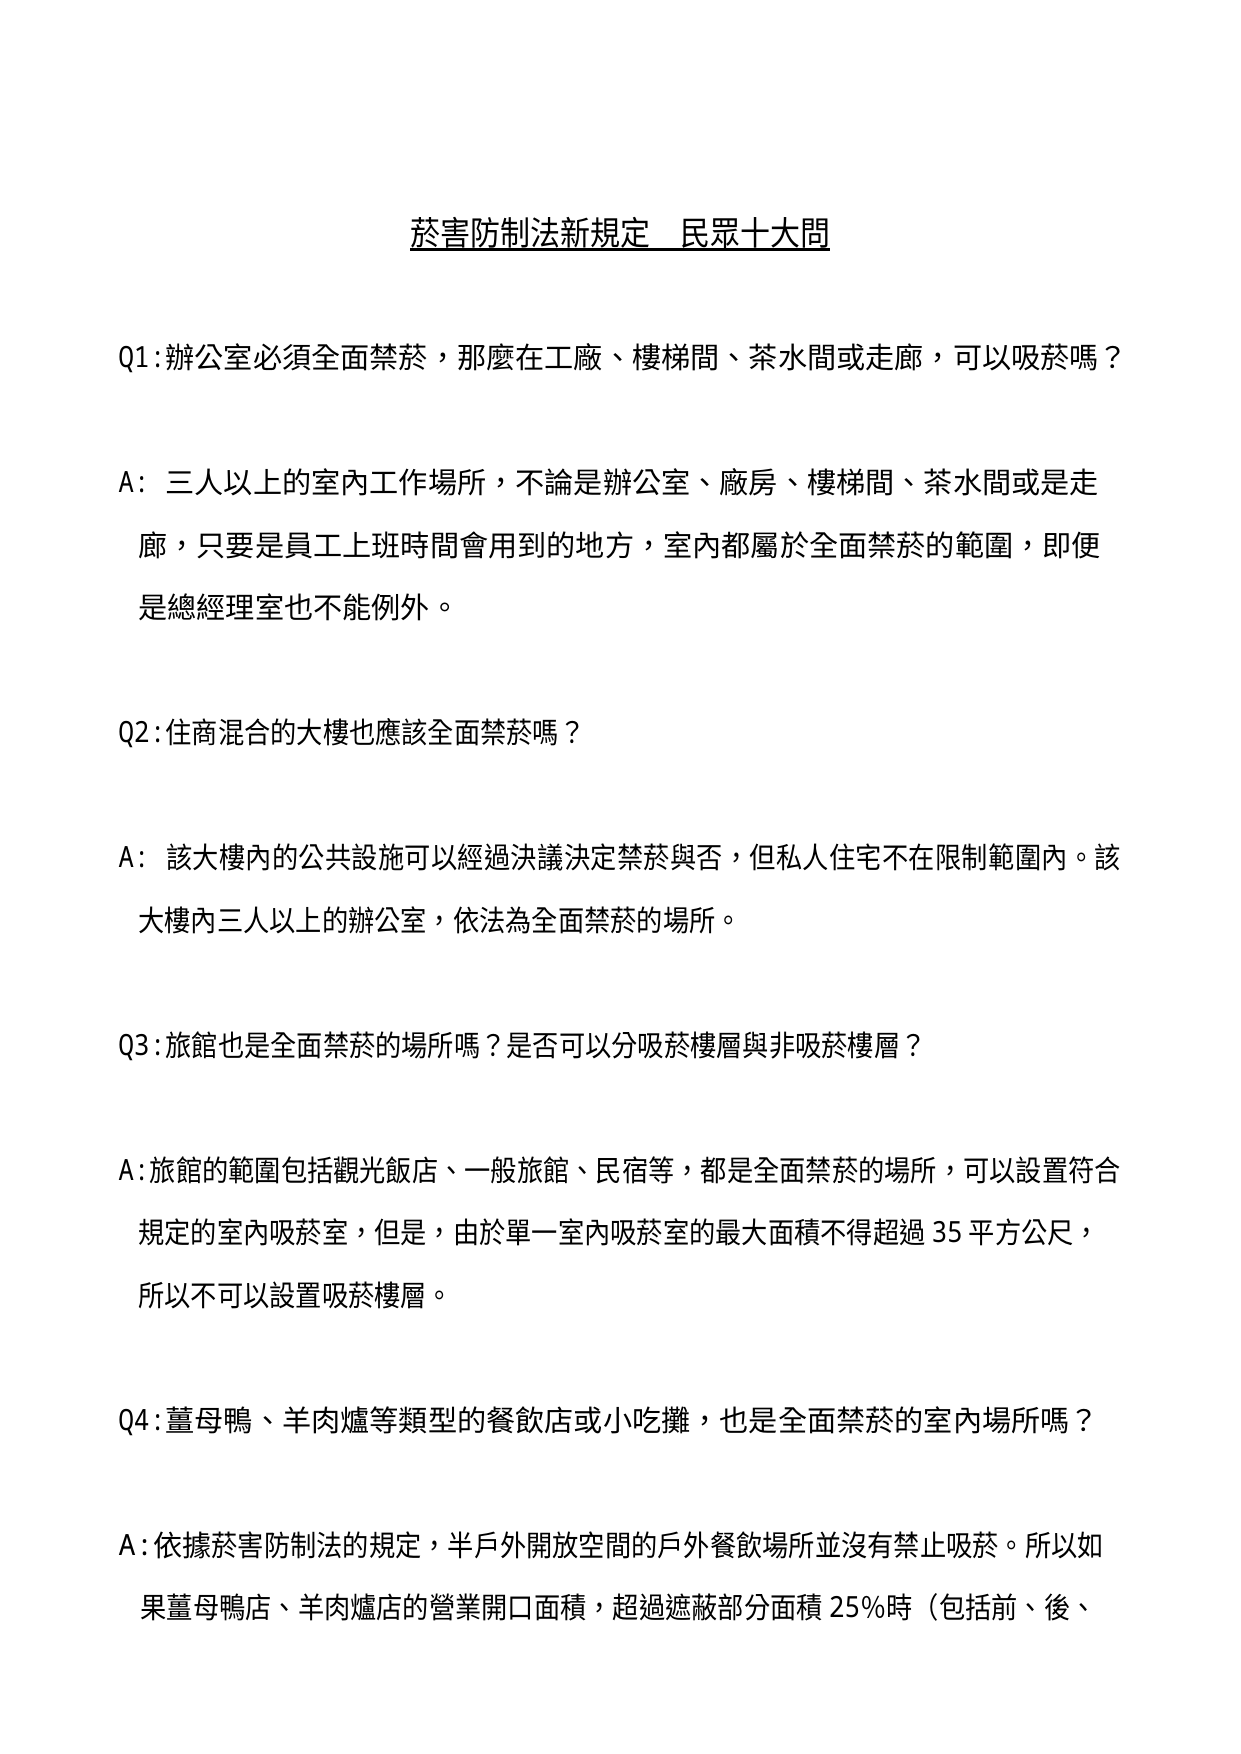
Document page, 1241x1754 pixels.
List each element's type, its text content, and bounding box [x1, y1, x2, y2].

text Q1:辦公室必須全面禁菸，那麼在工廠、樓梯間、茶水間或走廊，可以吸菸嗎？ [118, 314, 1122, 377]
text A:依據菸害防制法的規定，半戶外開放空間的戶外餐飲場所並沒有禁止吸菸。所以如果薑母鴨店、羊肉爐店的營業開口面積，超過遮蔽部分面積25％時（包括前、後、 [118, 1502, 1122, 1627]
text Q3:旅館也是全面禁菸的場所嗎？是否可以分吸菸樓層與非吸菸樓層？ [118, 1002, 1122, 1064]
text Q4:薑母鴨、羊肉爐等類型的餐飲店或小吃攤，也是全面禁菸的室內場所嗎？ [118, 1377, 1122, 1439]
text A:旅館的範圍包括觀光飯店、一般旅館、民宿等，都是全面禁菸的場所，可以設置符合規定的室內吸菸室，但是，由於單一室內吸菸室的最大面積不得超過35平方公尺，所以不可以設置吸菸樓層。 [118, 1127, 1122, 1314]
text A: 三人以上的室內工作場所，不論是辦公室、廠房、樓梯間、茶水間或是走廊，只要是員工上班時間會用到的地方，室內都屬於全面禁菸的範圍，即便是總經理室也不能例外。 [118, 439, 1122, 627]
text A: 該大樓內的公共設施可以經過決議決定禁菸與否，但私人住宅不在限制範圍內。該大樓內三人以上的辦公室，依法為全面禁菸的場所。 [118, 814, 1122, 939]
text 菸害防制法新規定 民眾十大問 [118, 189, 1122, 252]
text Q2:住商混合的大樓也應該全面禁菸嗎？ [118, 689, 1122, 752]
